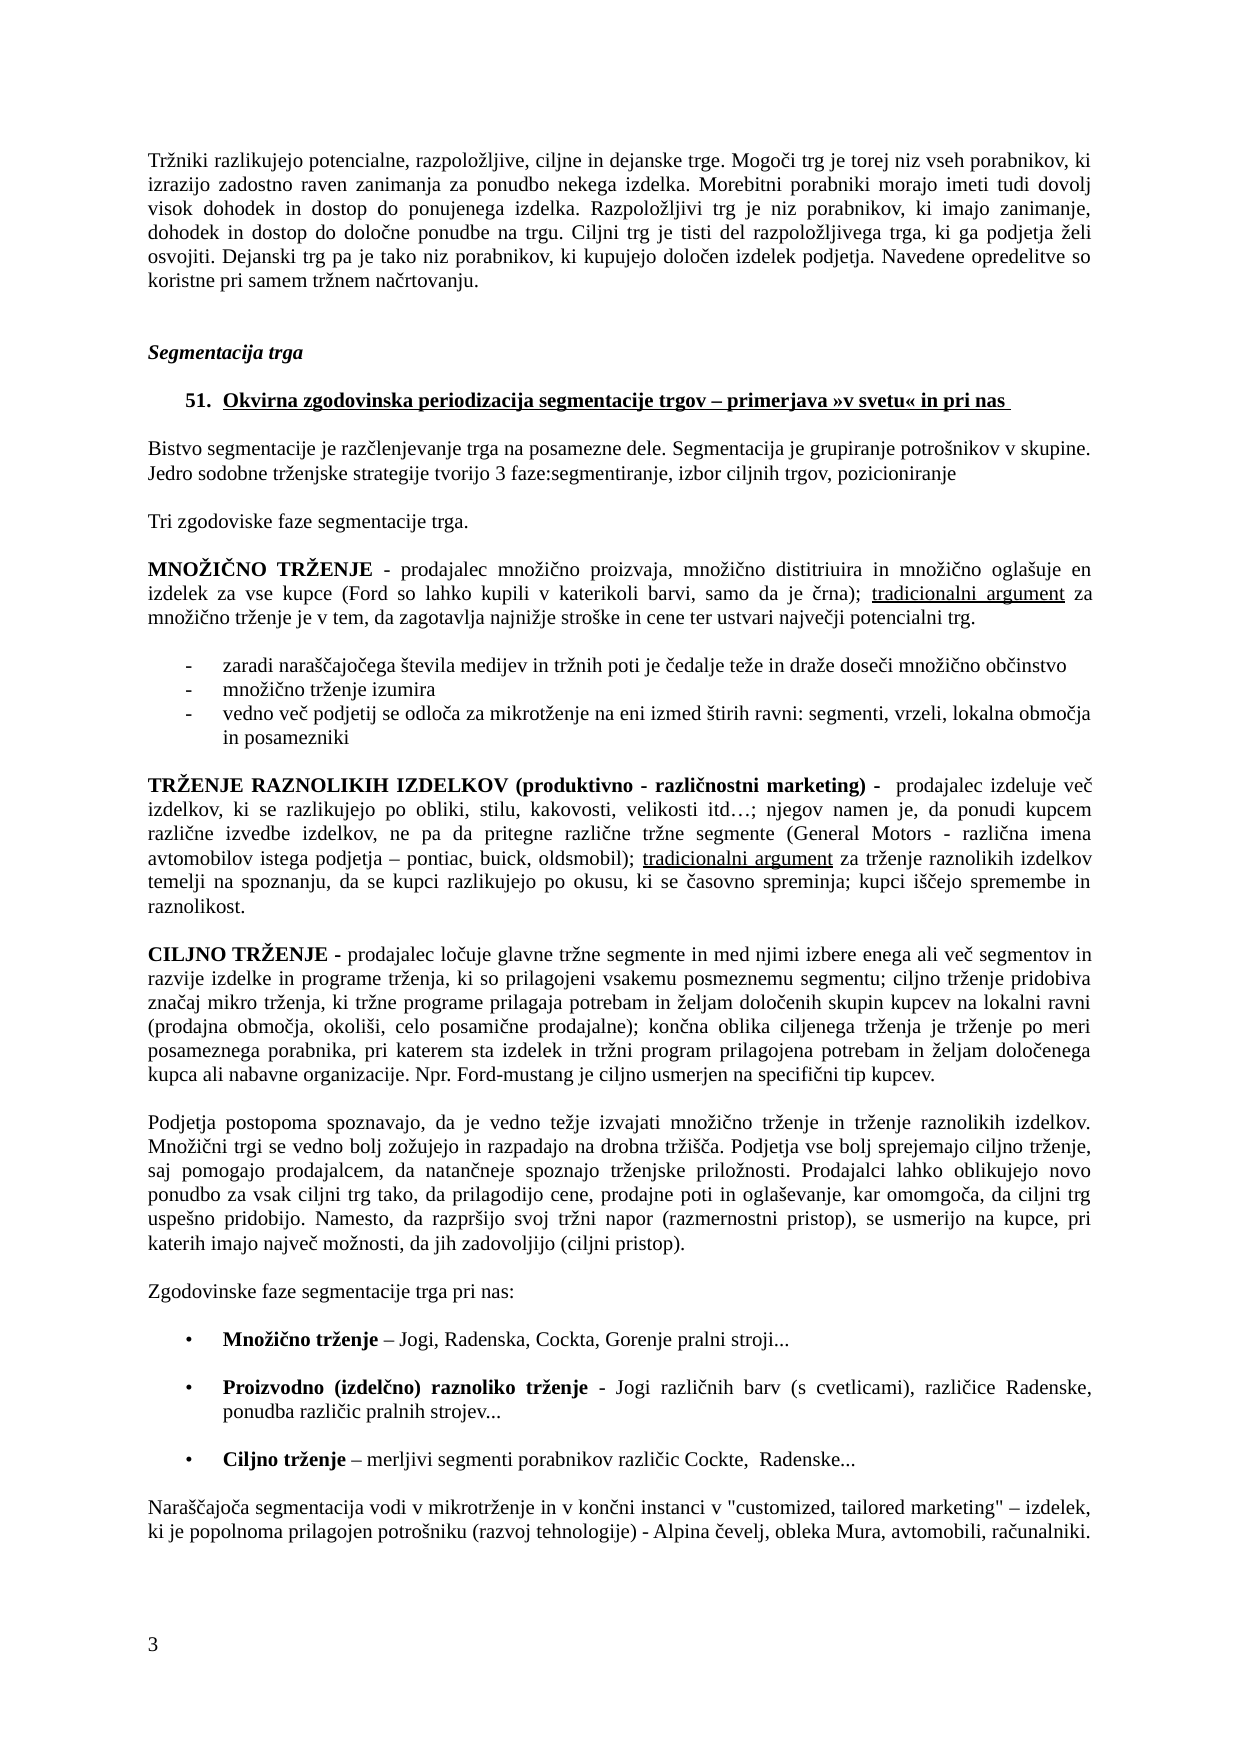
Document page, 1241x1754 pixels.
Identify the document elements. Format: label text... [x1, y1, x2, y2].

list vedno več podjetij se odloča za mikrotženje na eni izmed štirih ravni: segmenti, vrzeli, lokalna območja in posamezniki [185, 701, 1093, 749]
text Segmentacija trga [148, 340, 1093, 364]
list zaradi naraščajočega števila medijev in tržnih poti je čedalje teže in draže doseči množično občinstvo [185, 653, 1093, 677]
text Podjetja postopoma spoznavajo, da je vedno težje izvajati množično trženje in trženje raznolikih izdelkov. Množični trgi se vedno bolj zožujejo in razpadajo na drobna tržišča. Podjetja vse bolj sprejemajo ciljno trženje, saj pomogajo prodajalcem, da natančneje spoznajo trženjske priložnosti. Prodajalci lahko oblikujejo novo ponudbo za vsak ciljni trg tako, da prilagodijo cene, prodajne poti in oglaševanje, kar omomgoča, da ciljni trg uspešno pridobijo. Namesto, da razpršijo svoj tržni napor (razmernostni pristop), se usmerijo na kupce, pri katerih imajo največ možnosti, da jih zadovoljijo (ciljni pristop). [148, 1110, 1093, 1254]
list Proizvodno (izdelčno) raznoliko trženje - Jogi različnih barv (s cvetlicami), različice Radenske, ponudba različic pralnih strojev... [185, 1375, 1093, 1423]
text Zgodovinske faze segmentacije trga pri nas: [148, 1278, 1093, 1303]
list Množično trženje – Jogi, Radenska, Cockta, Gorenje pralni stroji... [185, 1327, 1093, 1351]
list Okvirna zgodovinska periodizacija segmentacije trgov – primerjava »v svetu« in pri nas [185, 388, 1093, 412]
list množično trženje izumira [185, 677, 1093, 701]
text MNOŽIČNO TRŽENJE - prodajalec množično proizvaja, množično distitriuira in množično oglašuje en izdelek za vse kupce (Ford so lahko kupili v katerikoli barvi, samo da je črna); tradicionalni argument za množično trženje je v tem, da zagotavlja najnižje stroške in cene ter ustvari največji potencialni trg. [148, 557, 1093, 629]
text Naraščajoča segmentacija vodi v mikrotrženje in v končni instanci v "customized, tailored marketing" – izdelek, ki je popolnoma prilagojen potrošniku (razvoj tehnologije) - Alpina čevelj, obleka Mura, avtomobili, računalniki. [148, 1495, 1093, 1543]
list Ciljno trženje – merljivi segmenti porabnikov različic Cockte, Radenske... [185, 1447, 1093, 1471]
text Tri zgodoviske faze segmentacije trga. [148, 508, 1093, 533]
text Bistvo segmentacije je razčlenjevanje trga na posamezne dele. Segmentacija je grupiranje potrošnikov v skupine. Jedro sodobne trženjske strategije tvorijo 3 faze:segmentiranje, izbor ciljnih trgov, pozicioniranje [148, 436, 1093, 484]
text Tržniki razlikujejo potencialne, razpoložljive, ciljne in dejanske trge. Mogoči trg je torej niz vseh porabnikov, ki izrazijo zadostno raven zanimanja za ponudbo nekega izdelka. Morebitni porabniki morajo imeti tudi dovolj visok dohodek in dostop do ponujenega izdelka. Razpoložljivi trg je niz porabnikov, ki imajo zanimanje, dohodek in dostop do določne ponudbe na trgu. Ciljni trg je tisti del razpoložljivega trga, ki ga podjetja želi osvojiti. Dejanski trg pa je tako niz porabnikov, ki kupujejo določen izdelek podjetja. Navedene opredelitve so koristne pri samem tržnem načrtovanju. [148, 148, 1093, 292]
text TRŽENJE RAZNOLIKIH IZDELKOV (produktivno - različnostni marketing) - prodajalec izdeluje več izdelkov, ki se razlikujejo po obliki, stilu, kakovosti, velikosti itd…; njegov namen je, da ponudi kupcem različne izvedbe izdelkov, ne pa da pritegne različne tržne segmente (General Motors - različna imena avtomobilov istega podjetja – pontiac, buick, oldsmobil); tradicionalni argument za trženje raznolikih izdelkov temelji na spoznanju, da se kupci razlikujejo po okusu, ki se časovno spreminja; kupci iščejo spremembe in raznolikost. [148, 773, 1093, 918]
text CILJNO TRŽENJE - prodajalec ločuje glavne tržne segmente in med njimi izbere enega ali več segmentov in razvije izdelke in programe trženja, ki so prilagojeni vsakemu posmeznemu segmentu; ciljno trženje pridobiva značaj mikro trženja, ki tržne programe prilagaja potrebam in željam določenih skupin kupcev na lokalni ravni (prodajna območja, okoliši, celo posamične prodajalne); končna oblika ciljenega trženja je trženje po meri posameznega porabnika, pri katerem sta izdelek in tržni program prilagojena potrebam in željam določenega kupca ali nabavne organizacije. Npr. Ford-mustang je ciljno usmerjen na specifični tip kupcev. [148, 942, 1093, 1086]
